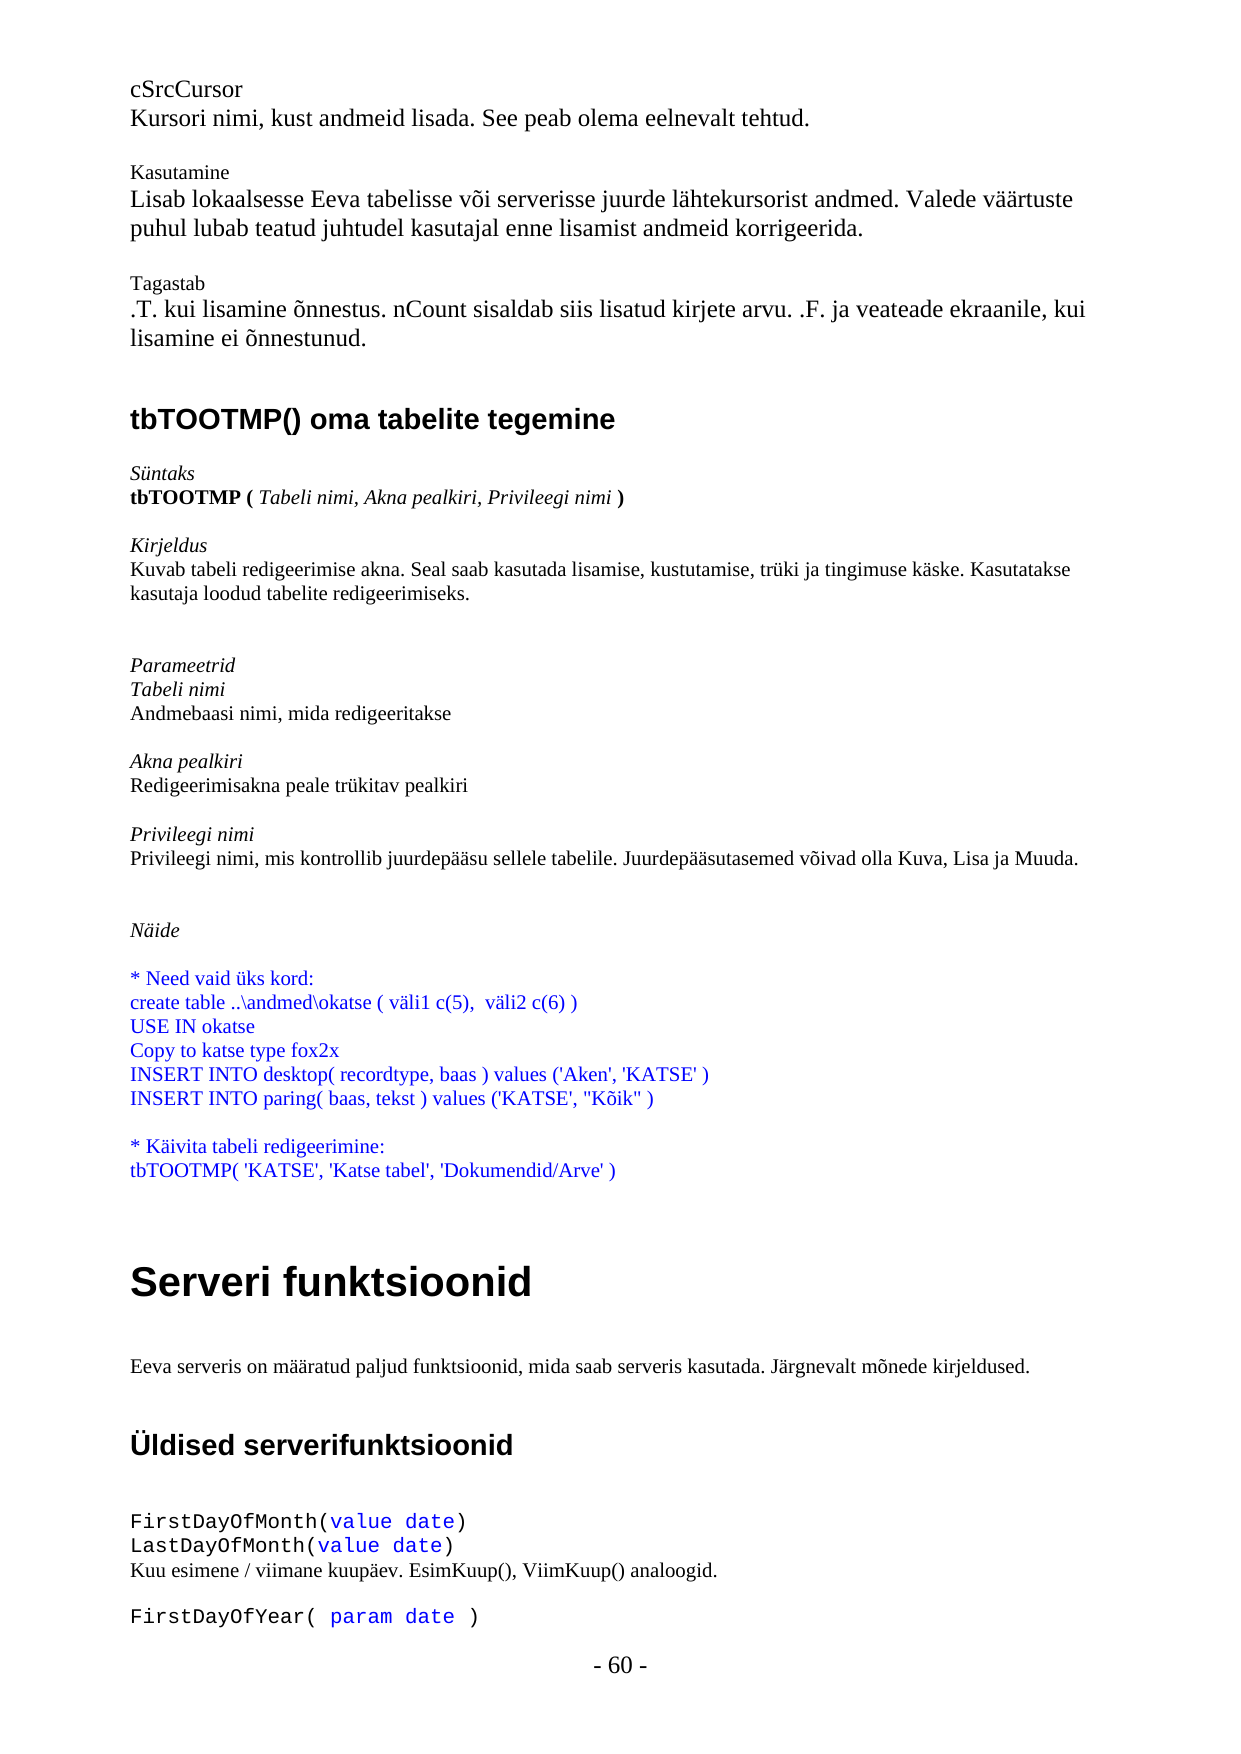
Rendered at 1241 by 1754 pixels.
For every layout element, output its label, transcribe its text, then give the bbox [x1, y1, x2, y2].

text INSERT INTO desktop( recordtype, baas ) values ('Aken', 'KATSE' ) [130, 1062, 1110, 1086]
text Näide [130, 918, 1110, 942]
text Akna pealkiri [130, 749, 1110, 773]
text LastDayOfMonth(value date) [130, 1535, 1110, 1558]
text Parameetrid [130, 653, 1110, 677]
text tbTOOTMP ( Tabeli nimi, Akna pealkiri, Privileegi nimi ) [130, 484, 1110, 509]
text Privileegi nimi, mis kontrollib juurdepääsu sellele tabelile. Juurdepääsutasemed võivad olla Kuva, Lisa ja Muuda. [130, 846, 1110, 869]
text Kursori nimi, kust andmeid lisada. See peab olema eelnevalt tehtud. [130, 103, 1110, 131]
text create table ..\andmed\okatse ( väli1 c(5), väli2 c(6) ) [130, 990, 1110, 1014]
text Tagastab [130, 270, 1110, 294]
subtitle Üldised serverifunktsioonid [130, 1428, 1110, 1462]
subtitle Serveri funktsioonid [130, 1257, 1110, 1305]
text Redigeerimisakna peale trükitav pealkiri [130, 773, 1110, 797]
text Eeva serveris on määratud paljud funktsioonid, mida saab serveris kasutada. Järgnevalt mõnede kirjeldused. [130, 1354, 1110, 1378]
text * Käivita tabeli redigeerimine: [130, 1134, 1110, 1158]
text Süntaks [130, 461, 1110, 484]
text Kuu esimene / viimane kuupäev. EsimKuup(), ViimKuup() analoogid. [130, 1558, 1110, 1582]
text Lisab lokaalsesse Eeva tabelisse või serverisse juurde lähtekursorist andmed. Valede väärtuste puhul lubab teatud juhtudel kasutajal enne lisamist andmeid korrigeerida. [130, 184, 1110, 242]
subtitle tbTOOTMP() oma tabelite tegemine [130, 402, 1110, 436]
text Kasutamine [130, 160, 1110, 184]
text Privileegi nimi [130, 821, 1110, 846]
text Tabeli nimi [130, 677, 1110, 701]
text FirstDayOfYear( param date ) [130, 1606, 1110, 1630]
text Kirjeldus [130, 533, 1110, 557]
text * Need vaid üks kord: [130, 966, 1110, 990]
text cSrcCursor [130, 74, 1110, 103]
text INSERT INTO paring( baas, tekst ) values ('KATSE', "Kõik" ) [130, 1086, 1110, 1110]
text FirstDayOfMonth(value date) [130, 1511, 1110, 1535]
text USE IN okatse [130, 1014, 1110, 1038]
text Kuvab tabeli redigeerimise akna. Seal saab kasutada lisamise, kustutamise, trüki ja tingimuse käske. Kasutatakse kasutaja loodud tabelite redigeerimiseks. [130, 557, 1110, 605]
text Andmebaasi nimi, mida redigeeritakse [130, 701, 1110, 725]
text Copy to katse type fox2x [130, 1038, 1110, 1062]
text tbTOOTMP( 'KATSE', 'Katse tabel', 'Dokumendid/Arve' ) [130, 1158, 1110, 1182]
text .T. kui lisamine õnnestus. nCount sisaldab siis lisatud kirjete arvu. .F. ja veateade ekraanile, kui lisamine ei õnnestunud. [130, 294, 1110, 352]
